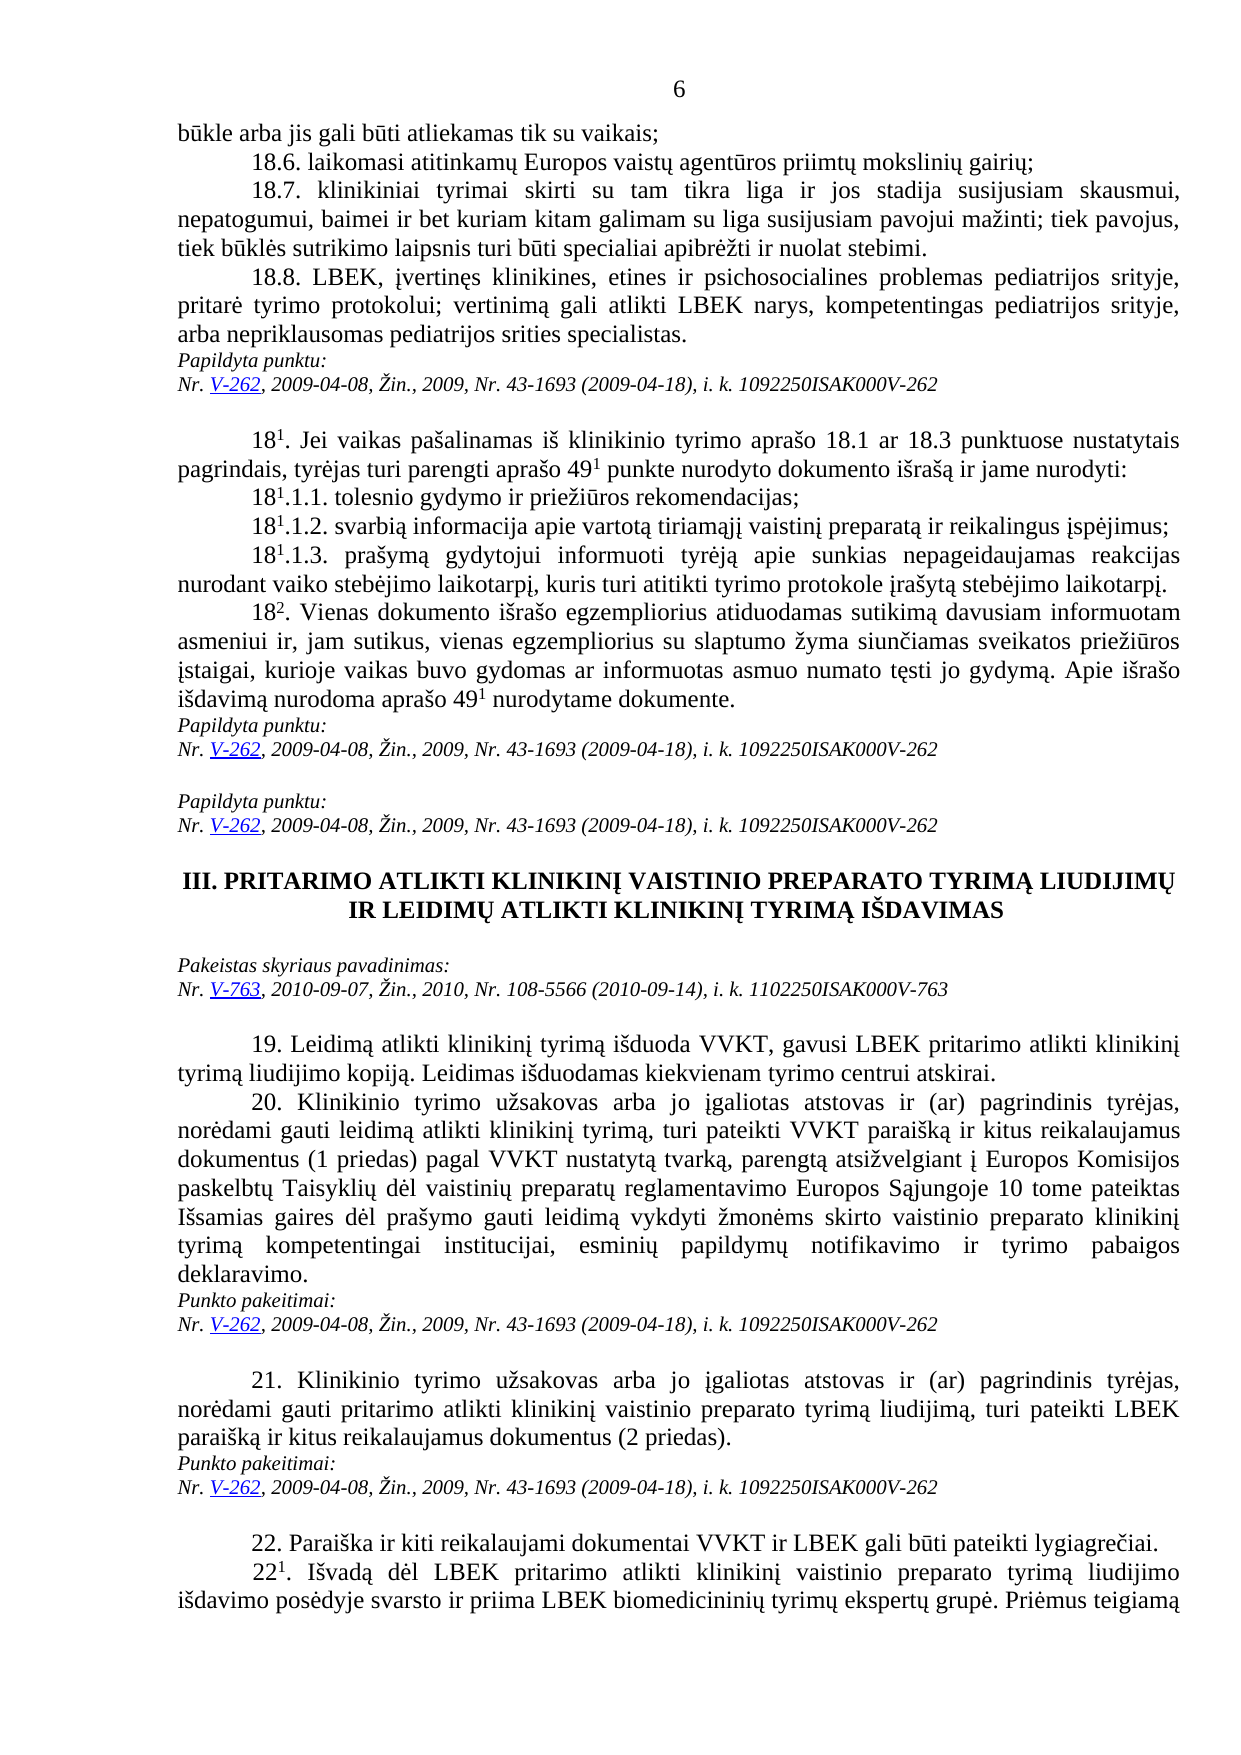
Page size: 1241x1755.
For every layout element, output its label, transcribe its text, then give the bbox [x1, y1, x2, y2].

text 18.7. klinikiniai tyrimai skirti su tam tikra liga ir jos stadija susijusiam skausmui, nepatogumui, baimei ir bet kuriam kitam galimam su liga susijusiam pavojui mažinti; tiek pavojus, tiek būklės sutrikimo laipsnis turi būti specialiai apibrėžti ir nuolat stebimi. [177, 176, 1181, 262]
text Papildyta punktu: [177, 348, 1181, 372]
text būkle arba jis gali būti atliekamas tik su vaikais; [177, 118, 1181, 147]
text III. PRITARIMO ATLIKTI KLINIKINĮ VAISTINIO PREPARATO TYRIMĄ LIUDIJIMŲ IR LEIDIMŲ ATLIKTI KLINIKINĮ TYRIMĄ IŠDAVIMAS [177, 866, 1181, 924]
text 18.6. laikomasi atitinkamų Europos vaistų agentūros priimtų mokslinių gairių; [177, 147, 1181, 176]
text 21. Klinikinio tyrimo užsakovas arba jo įgaliotas atstovas ir (ar) pagrindinis tyrėjas, norėdami gauti pritarimo atlikti klinikinį vaistinio preparato tyrimą liudijimą, turi pateikti LBEK paraišką ir kitus reikalaujamus dokumentus (2 priedas). [177, 1365, 1181, 1451]
text 22. Paraiška ir kiti reikalaujami dokumentai VVKT ir LBEK gali būti pateikti lygiagrečiai. [177, 1528, 1181, 1557]
text Nr. V-262, 2009-04-08, Žin., 2009, Nr. 43-1693 (2009-04-18), i. k. 1092250ISAK000V-262 [177, 813, 1181, 837]
text 181. Jei vaikas pašalinamas iš klinikinio tyrimo aprašo 18.1 ar 18.3 punktuose nustatytais pagrindais, tyrėjas turi parengti aprašo 491 punkte nurodyto dokumento išrašą ir jame nurodyti: [177, 425, 1181, 482]
text Pakeistas skyriaus pavadinimas: [177, 952, 1181, 977]
text Nr. V-262, 2009-04-08, Žin., 2009, Nr. 43-1693 (2009-04-18), i. k. 1092250ISAK000V-262 [177, 1475, 1181, 1499]
text 221. Išvadą dėl LBEK pritarimo atlikti klinikinį vaistinio preparato tyrimą liudijimo išdavimo posėdyje svarsto ir priima LBEK biomedicininių tyrimų ekspertų grupė. Priėmus teigiamą [177, 1557, 1181, 1614]
text Nr. V-262, 2009-04-08, Žin., 2009, Nr. 43-1693 (2009-04-18), i. k. 1092250ISAK000V-262 [177, 372, 1181, 396]
text Nr. V-763, 2010-09-07, Žin., 2010, Nr. 108-5566 (2010-09-14), i. k. 1102250ISAK000V-763 [177, 977, 1181, 1001]
text 18.8. LBEK, įvertinęs klinikines, etines ir psichosocialines problemas pediatrijos srityje, pritarė tyrimo protokolui; vertinimą gali atlikti LBEK narys, kompetentingas pediatrijos srityje, arba nepriklausomas pediatrijos srities specialistas. [177, 262, 1181, 348]
text Nr. V-262, 2009-04-08, Žin., 2009, Nr. 43-1693 (2009-04-18), i. k. 1092250ISAK000V-262 [177, 737, 1181, 761]
text Punkto pakeitimai: [177, 1451, 1181, 1475]
text Papildyta punktu: [177, 712, 1181, 737]
text Punkto pakeitimai: [177, 1288, 1181, 1312]
text Nr. V-262, 2009-04-08, Žin., 2009, Nr. 43-1693 (2009-04-18), i. k. 1092250ISAK000V-262 [177, 1312, 1181, 1336]
text 19. Leidimą atlikti klinikinį tyrimą išduoda VVKT, gavusi LBEK pritarimo atlikti klinikinį tyrimą liudijimo kopiją. Leidimas išduodamas kiekvienam tyrimo centrui atskirai. [177, 1029, 1181, 1087]
text Papildyta punktu: [177, 789, 1181, 813]
text 181.1.3. prašymą gydytojui informuoti tyrėją apie sunkias nepageidaujamas reakcijas nurodant vaiko stebėjimo laikotarpį, kuris turi atitikti tyrimo protokole įrašytą stebėjimo laikotarpį. [177, 540, 1181, 597]
text 181.1.1. tolesnio gydymo ir priežiūros rekomendacijas; [177, 482, 1181, 511]
text 20. Klinikinio tyrimo užsakovas arba jo įgaliotas atstovas ir (ar) pagrindinis tyrėjas, norėdami gauti leidimą atlikti klinikinį tyrimą, turi pateikti VVKT paraišką ir kitus reikalaujamus dokumentus (1 priedas) pagal VVKT nustatytą tvarką, parengtą atsižvelgiant į Europos Komisijos paskelbtų Taisyklių dėl vaistinių preparatų reglamentavimo Europos Sąjungoje 10 tome pateiktas Išsamias gaires dėl prašymo gauti leidimą vykdyti žmonėms skirto vaistinio preparato klinikinį tyrimą kompetentingai institucijai, esminių papildymų notifikavimo ir tyrimo pabaigos deklaravimo. [177, 1087, 1181, 1288]
text 181.1.2. svarbią informacija apie vartotą tiriamąjį vaistinį preparatą ir reikalingus įspėjimus; [177, 511, 1181, 540]
text 182. Vienas dokumento išrašo egzempliorius atiduodamas sutikimą davusiam informuotam asmeniui ir, jam sutikus, vienas egzempliorius su slaptumo žyma siunčiamas sveikatos priežiūros įstaigai, kurioje vaikas buvo gydomas ar informuotas asmuo numato tęsti jo gydymą. Apie išrašo išdavimą nurodoma aprašo 491 nurodytame dokumente. [177, 597, 1181, 712]
